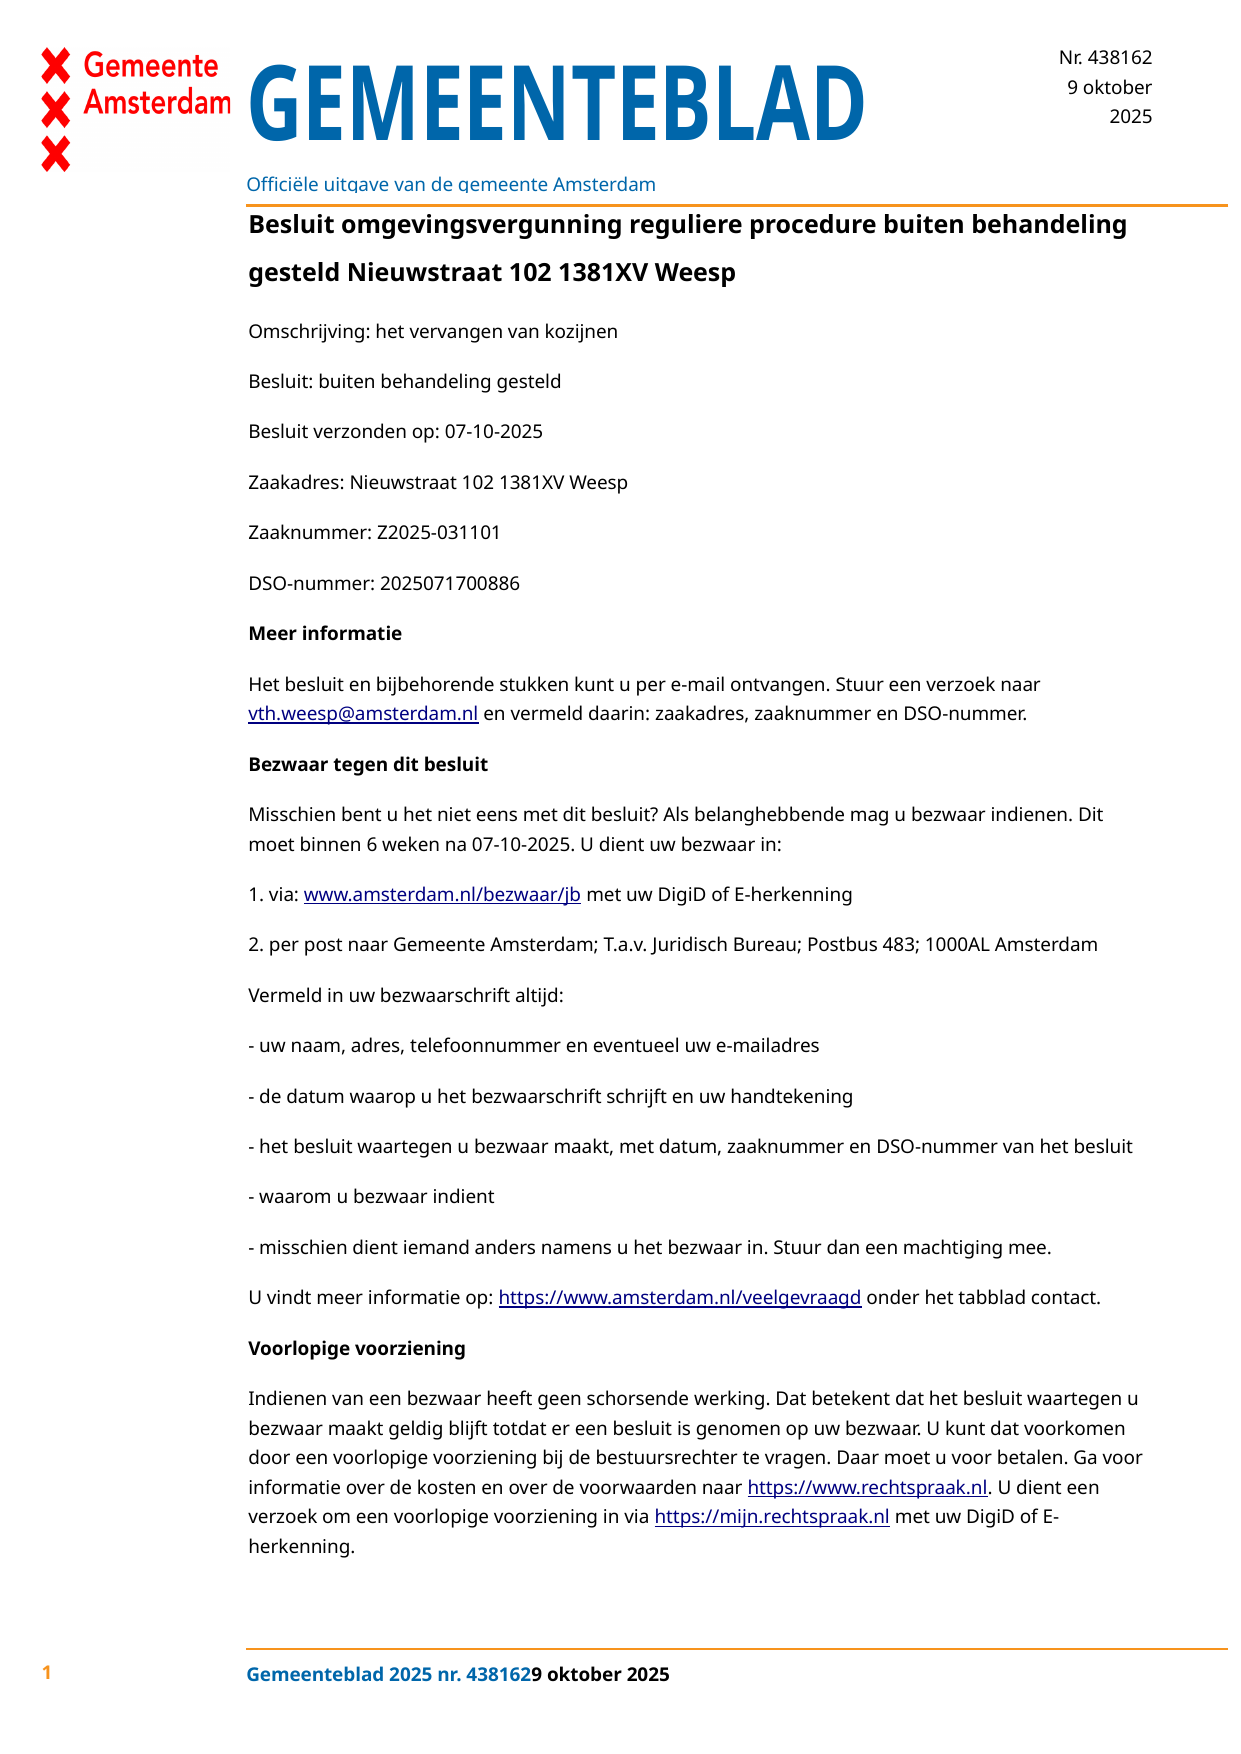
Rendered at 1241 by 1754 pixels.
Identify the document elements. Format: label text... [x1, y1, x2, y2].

text 1. via: www.amsterdam.nl/bezwaar/jb met uw DigiD of E-herkenning [248, 881, 1152, 907]
text Indienen van een bezwaar heeft geen schorsende werking. Dat betekent dat het besluit waartegen u bezwaar maakt geldig blijft totdat er een besluit is genomen op uw bezwaar. U kunt dat voorkomen door een voorlopige voorziening bij de bestuursrechter te vragen. Daar moet u voor betalen. Ga voor informatie over de kosten en over de voorwaarden naar https://www.rechtspraak.nl. U dient een verzoek om een voorlopige voorziening in via https://mijn.rechtspraak.nl met uw DigiD of E-herkenning. [248, 1385, 1152, 1559]
text - waarom u bezwaar indient [248, 1184, 1152, 1209]
text Misschien bent u het niet eens met dit besluit? Als belanghebbende mag u bezwaar indienen. Dit moet binnen 6 weken na 07-10-2025. U dient uw bezwaar in: [248, 801, 1152, 857]
text Besluit: buiten behandeling gesteld [248, 368, 1152, 394]
picture [41, 47, 231, 172]
text - uw naam, adres, telefoonnummer en eventueel uw e-mailadres [248, 1032, 1152, 1058]
text - het besluit waartegen u bezwaar maakt, met datum, zaaknummer en DSO-nummer van het besluit [248, 1133, 1152, 1159]
text Omschrijving: het vervangen van kozijnen [248, 318, 1152, 344]
text - de datum waarop u het bezwaarschrift schrijft en uw handtekening [248, 1083, 1152, 1109]
text Besluit verzonden op: 07-10-2025 [248, 419, 1152, 444]
text Meer informatie [248, 620, 1152, 646]
text - misschien dient iemand anders namens u het bezwaar in. Stuur dan een machtiging mee. [248, 1234, 1152, 1260]
text 2. per post naar Gemeente Amsterdam; T.a.v. Juridisch Bureau; Postbus 483; 1000AL Amsterdam [248, 932, 1152, 957]
text Vermeld in uw bezwaarschrift altijd: [248, 982, 1152, 1008]
text Bezwaar tegen dit besluit [248, 751, 1152, 777]
text U vindt meer informatie op: https://www.amsterdam.nl/veelgevraagd onder het tabblad contact. [248, 1284, 1152, 1310]
text Het besluit en bijbehorende stukken kunt u per e-mail ontvangen. Stuur een verzoek naar vth.weesp@amsterdam.nl en vermeld daarin: zaakadres, zaaknummer en DSO-nummer. [248, 671, 1152, 726]
text DSO-nummer: 2025071700886 [248, 570, 1152, 596]
text Zaaknummer: Z2025-031101 [248, 519, 1152, 545]
text Zaakadres: Nieuwstraat 102 1381XV Weesp [248, 469, 1152, 495]
text Besluit omgevingsvergunning reguliere procedure buiten behandeling gesteld Nieuwstraat 102 1381XV Weesp [248, 207, 1152, 288]
text Voorlopige voorziening [248, 1335, 1152, 1361]
